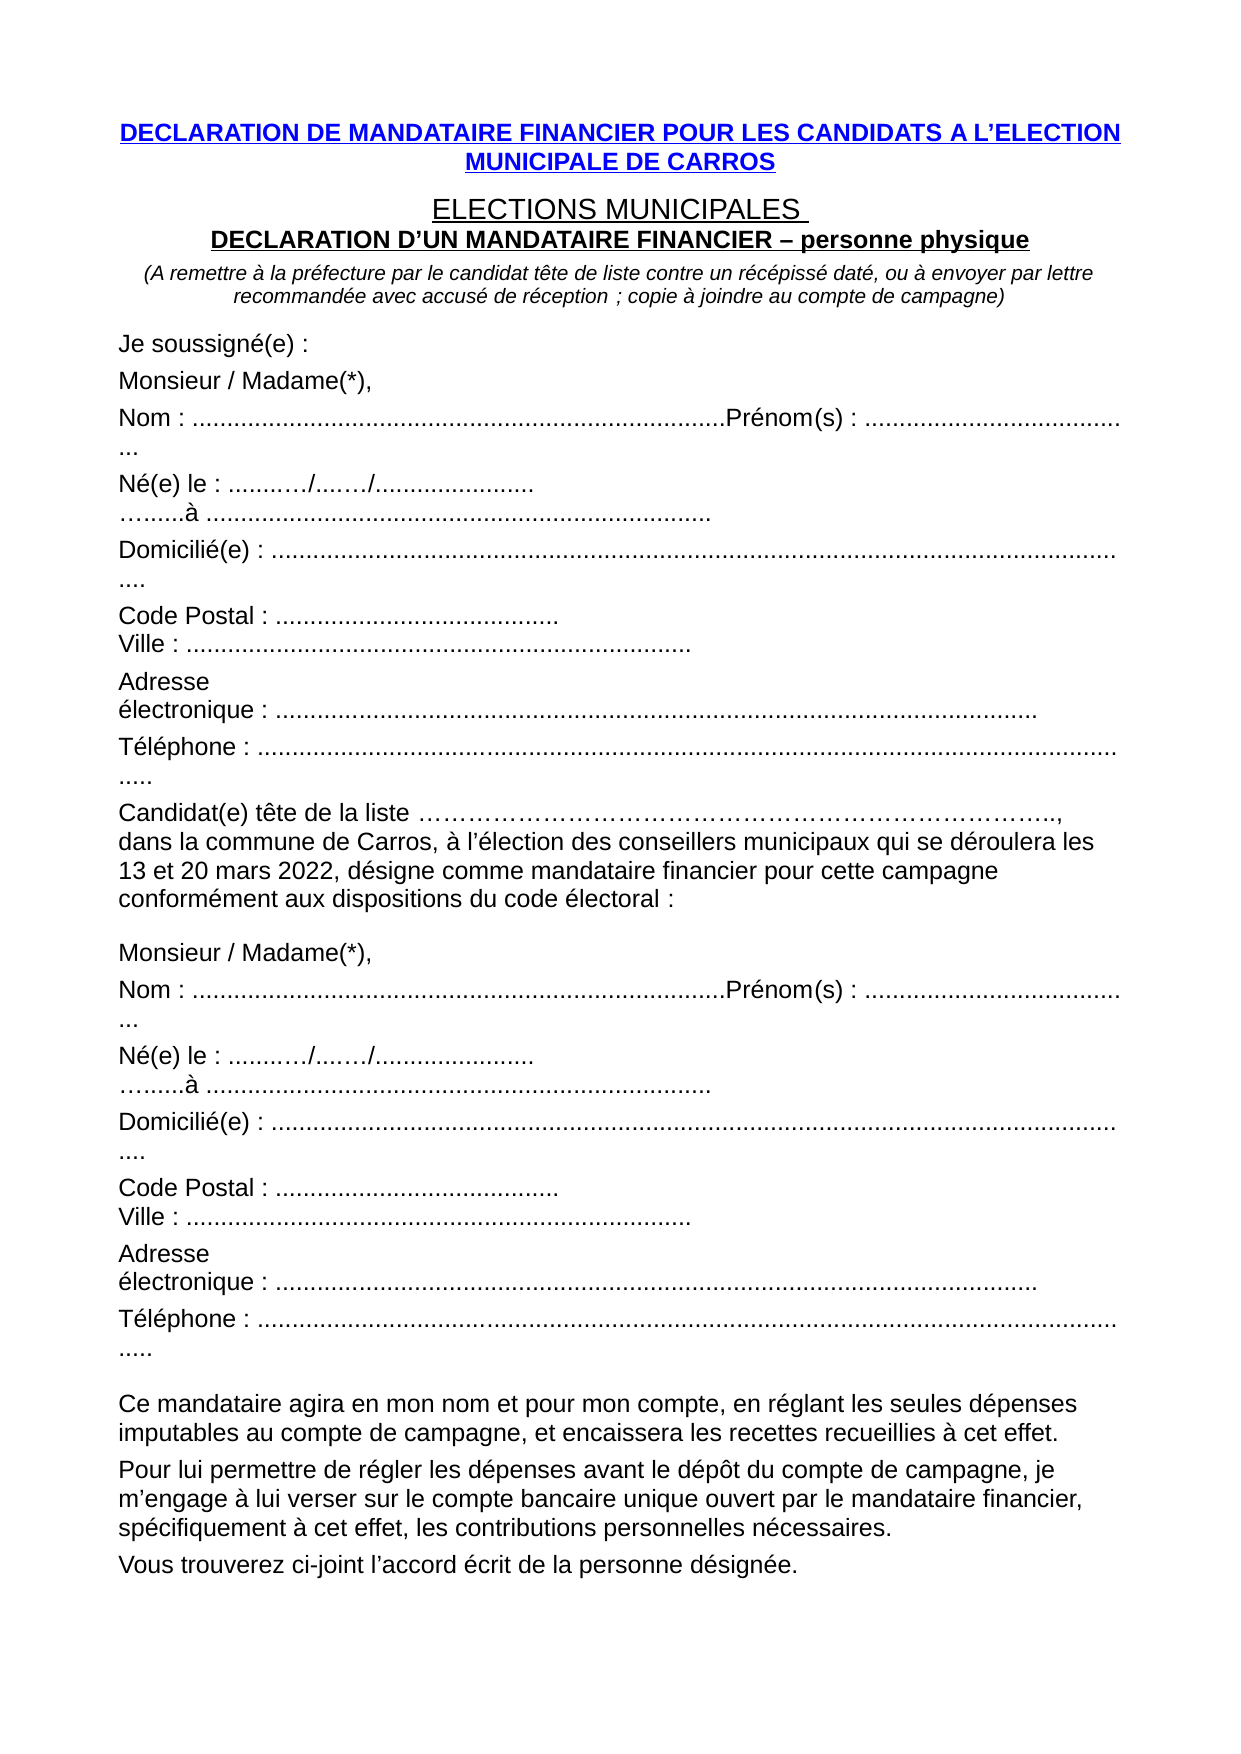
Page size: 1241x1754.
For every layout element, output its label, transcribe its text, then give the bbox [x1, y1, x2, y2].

text Nom : .............................................................................Prénom(s) : ........................................ [118, 403, 1122, 461]
text (A remettre à la préfecture par le candidat tête de liste contre un récépissé daté, ou à envoyer par lettre recommandée avec accusé de réception ; copie à joindre au compte de campagne) [118, 260, 1122, 308]
text Téléphone : ................................................................................................................................. [118, 732, 1122, 790]
text Domicilié(e) : .............................................................................................................................. [118, 1107, 1122, 1164]
text ELECTIONS MUNICIPALES [118, 192, 1122, 225]
text Candidat(e) tête de la liste ………………………………………………………………….., dans la commune de Carros, à l’élection des conseillers municipaux qui se déroulera les 13 et 20 mars 2022, désigne comme mandataire financier pour cette campagne conformément aux dispositions du code électoral : [118, 798, 1122, 913]
text Adresse électronique : .............................................................................................................. [118, 1239, 1122, 1296]
text Ce mandataire agira en mon nom et pour mon compte, en réglant les seules dépenses imputables au compte de campagne, et encaissera les recettes recueillies à cet effet. [118, 1389, 1122, 1447]
text Domicilié(e) : .............................................................................................................................. [118, 535, 1122, 592]
text Né(e) le : ........…/....…/.......................…......à ......................................................................... [118, 469, 1122, 527]
text Code Postal : ......................................... Ville : ......................................................................... [118, 1173, 1122, 1230]
subtitle DECLARATION DE MANDATAIRE FINANCIER POUR LES CANDIDATS A L’ELECTION MUNICIPALE DE CARROS [118, 118, 1122, 176]
text Pour lui permettre de régler les dépenses avant le dépôt du compte de campagne, je m’engage à lui verser sur le compte bancaire unique ouvert par le mandataire financier, spécifiquement à cet effet, les contributions personnelles nécessaires. [118, 1455, 1122, 1542]
text DECLARATION D’UN MANDATAIRE FINANCIER – personne physique [118, 225, 1122, 254]
text Adresse électronique : .............................................................................................................. [118, 667, 1122, 724]
text Monsieur / Madame(*), [118, 938, 1122, 967]
text Monsieur / Madame(*), [118, 366, 1122, 395]
text Je soussigné(e) : [118, 329, 1122, 358]
text Né(e) le : ........…/....…/.......................…......à ......................................................................... [118, 1041, 1122, 1099]
text Nom : .............................................................................Prénom(s) : ........................................ [118, 975, 1122, 1033]
text Code Postal : ......................................... Ville : ......................................................................... [118, 601, 1122, 658]
text Téléphone : ................................................................................................................................. [118, 1304, 1122, 1362]
text Vous trouverez ci-joint l’accord écrit de la personne désignée. [118, 1550, 1122, 1579]
